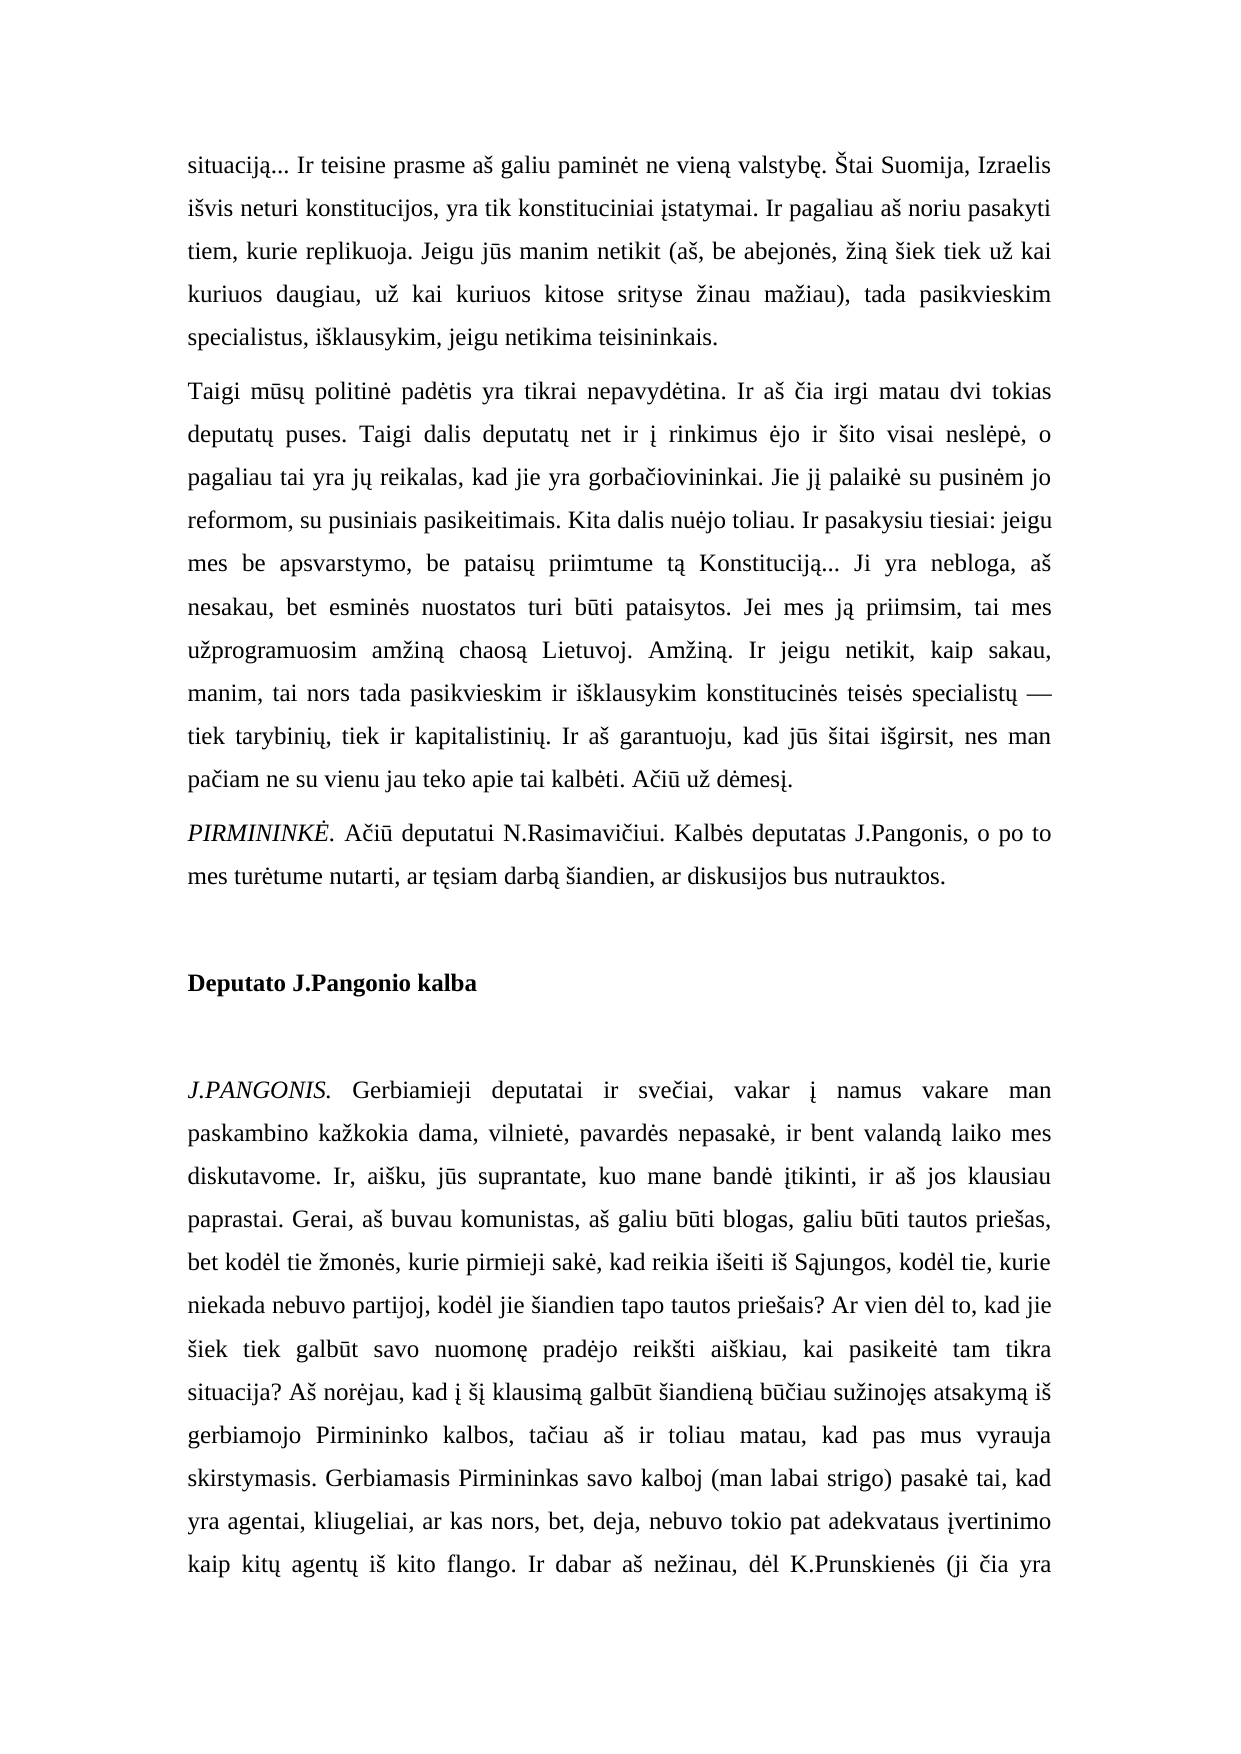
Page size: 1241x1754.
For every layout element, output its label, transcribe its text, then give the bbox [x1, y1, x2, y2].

text Taigi mūsų politinė padėtis yra tikrai nepavydėtina. Ir aš čia irgi matau dvi tokias deputatų puses. Taigi dalis deputatų net ir į rinkimus ėjo ir šito visai neslėpė, o pagaliau tai yra jų reikalas, kad jie yra gorbačiovininkai. Jie jį palaikė su pusinėm jo reformom, su pusiniais pasikeitimais. Kita dalis nuėjo toliau. Ir pasakysiu tiesiai: jeigu mes be apsvarstymo, be pataisų priimtume tą Konstituciją... Ji yra nebloga, aš nesakau, bet esminės nuostatos turi būti pataisytos. Jei mes ją priimsim, tai mes užprogramuosim amžiną chaosą Lietuvoj. Amžiną. Ir jeigu netikit, kaip sakau, manim, tai nors tada pasikvieskim ir išklausykim konstitucinės teisės specialistų — tiek tarybinių, tiek ir kapitalistinių. Ir aš garantuoju, kad jūs šitai išgirsit, nes man pačiam ne su vienu jau teko apie tai kalbėti. Ačiū už dėmesį. [187, 376, 1053, 793]
text PIRMININKĖ. Ačiū deputatui N.Rasimavičiui. Kalbės deputatas J.Pangonis, o po to mes turėtume nutarti, ar tęsiam darbą šiandien, ar diskusijos bus nutrauktos. [187, 818, 1053, 889]
subtitle Deputato J.Pangonio kalba [187, 968, 1053, 997]
text situaciją... Ir teisine prasme aš galiu paminėt ne vieną valstybę. Štai Suomija, Izraelis išvis neturi konstitucijos, yra tik konstituciniai įstatymai. Ir pagaliau aš noriu pasakyti tiem, kurie replikuoja. Jeigu jūs manim netikit (aš, be abejonės, žiną šiek tiek už kai kuriuos daugiau, už kai kuriuos kitose srityse žinau mažiau), tada pasikvieskim specialistus, išklausykim, jeigu netikima teisininkais. [187, 150, 1053, 351]
text J.PANGONIS. Gerbiamieji deputatai ir svečiai, vakar į namus vakare man paskambino kažkokia dama, vilnietė, pavardės nepasakė, ir bent valandą laiko mes diskutavome. Ir, aišku, jūs suprantate, kuo mane bandė įtikinti, ir aš jos klausiau paprastai. Gerai, aš buvau komunistas, aš galiu būti blogas, galiu būti tautos priešas, bet kodėl tie žmonės, kurie pirmieji sakė, kad reikia išeiti iš Sąjungos, kodėl tie, kurie niekada nebuvo partijoj, kodėl jie šiandien tapo tautos priešais? Ar vien dėl to, kad jie šiek tiek galbūt savo nuomonę pradėjo reikšti aiškiau, kai pasikeitė tam tikra situacija? Aš norėjau, kad į šį klausimą galbūt šiandieną būčiau sužinojęs atsakymą iš gerbiamojo Pirmininko kalbos, tačiau aš ir toliau matau, kad pas mus vyrauja skirstymasis. Gerbiamasis Pirmininkas savo kalboj (man labai strigo) pasakė tai, kad yra agentai, kliugeliai, ar kas nors, bet, deja, nebuvo tokio pat adekvataus įvertinimo kaip kitų agentų iš kito flango. Ir dabar aš nežinau, dėl K.Prunskienės (ji čia yra [187, 1075, 1053, 1578]
